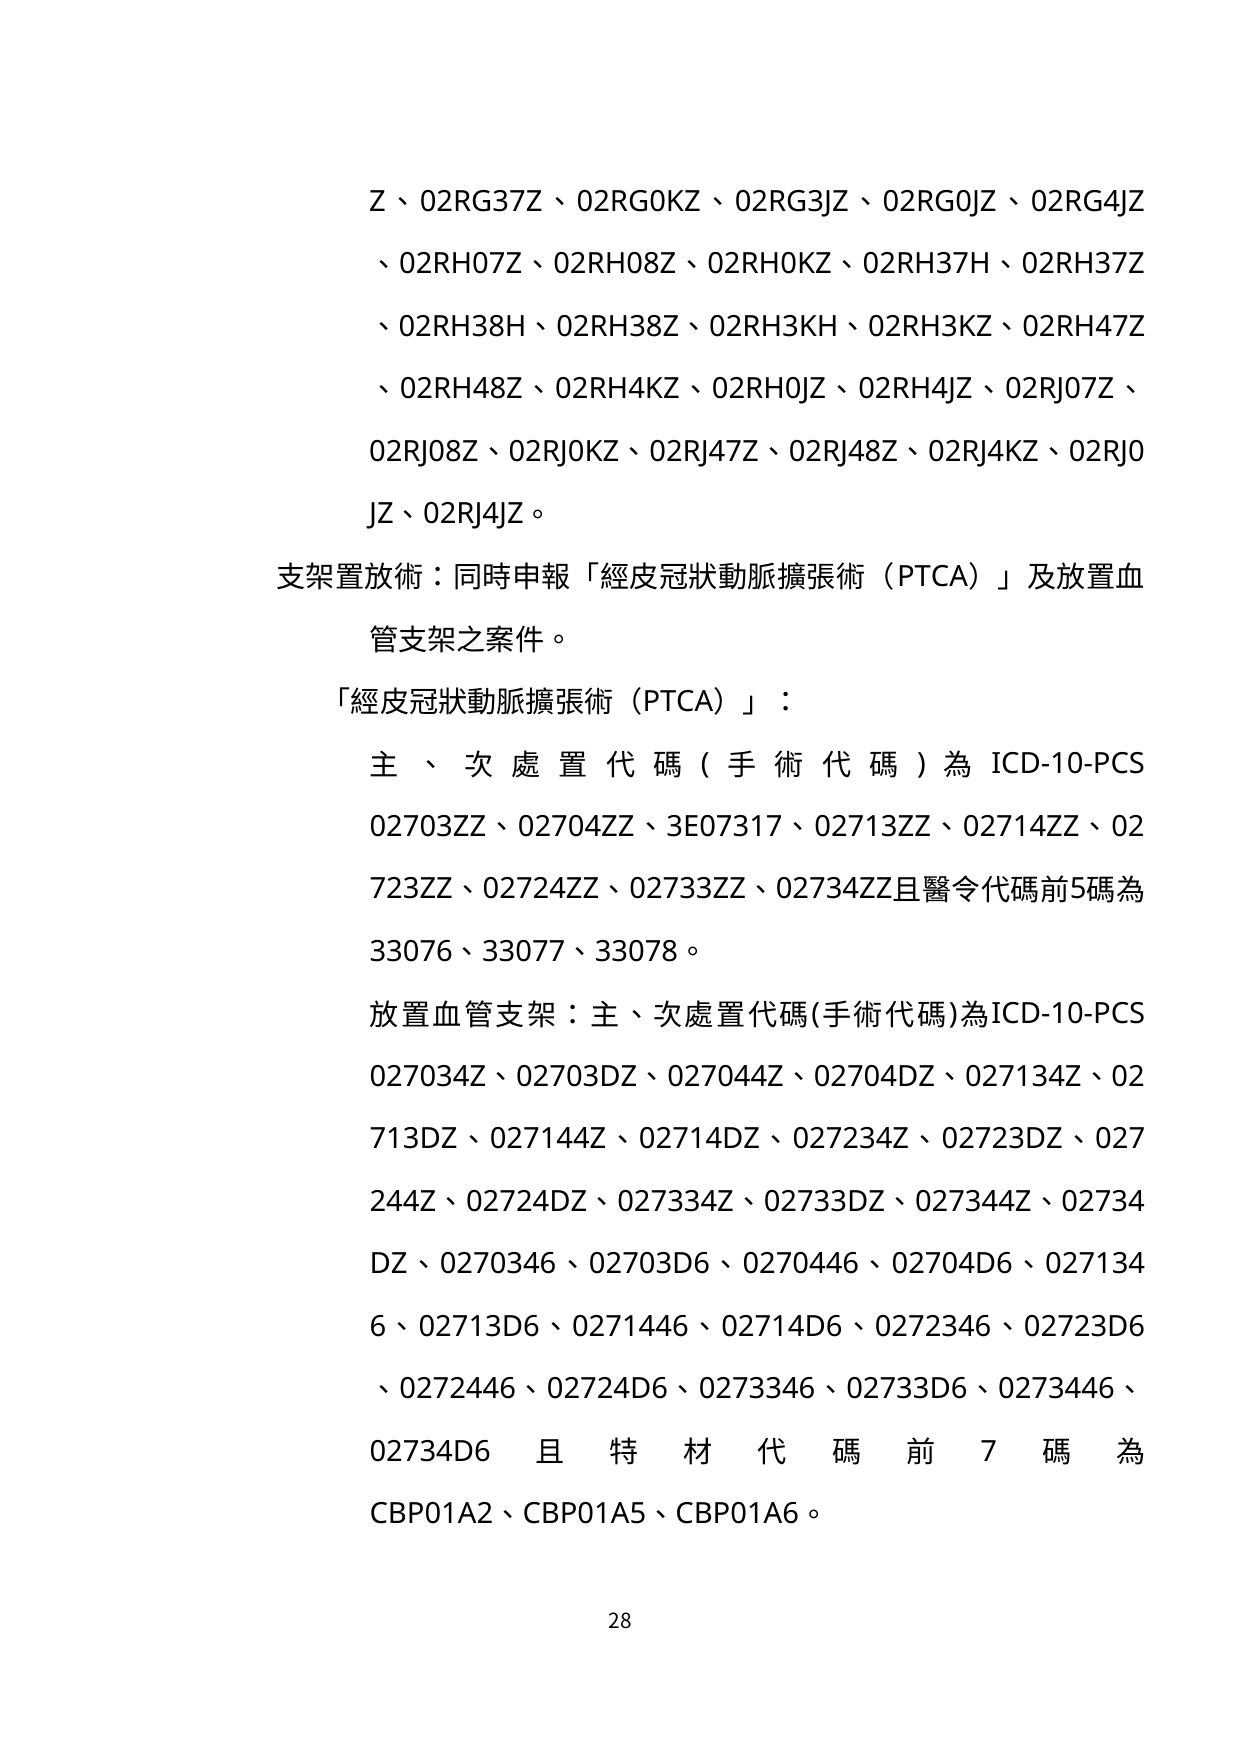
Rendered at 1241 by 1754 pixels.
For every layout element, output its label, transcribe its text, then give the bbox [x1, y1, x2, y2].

text 主、次處置代碼(手術代碼)為ICD-10-PCS 02703ZZ、02704ZZ、3E07317、02713ZZ、02714ZZ、02723ZZ、02724ZZ、02733ZZ、02734ZZ且醫令代碼前5碼為33076、33077、33078。 [369, 721, 1145, 971]
text Z、02RG37Z、02RG0KZ、02RG3JZ、02RG0JZ、02RG4JZ、02RH07Z、02RH08Z、02RH0KZ、02RH37H、02RH37Z、02RH38H、02RH38Z、02RH3KH、02RH3KZ、02RH47Z、02RH48Z、02RH4KZ、02RH0JZ、02RH4JZ、02RJ07Z、02RJ08Z、02RJ0KZ、02RJ47Z、02RJ48Z、02RJ4KZ、02RJ0JZ、02RJ4JZ。 [276, 158, 1145, 533]
text 放置血管支架：主、次處置代碼(手術代碼)為ICD-10-PCS 027034Z、02703DZ、027044Z、02704DZ、027134Z、02713DZ、027144Z、02714DZ、027234Z、02723DZ、027244Z、02724DZ、027334Z、02733DZ、027344Z、02734DZ、0270346、02703D6、0270446、02704D6、0271346、02713D6、0271446、02714D6、0272346、02723D6、0272446、02724D6、0273346、02733D6、0273446、02734D6且特材代碼前7碼為CBP01A2、CBP01A5、CBP01A6。 [369, 971, 1145, 1533]
text 支架置放術：同時申報「經皮冠狀動脈擴張術（PTCA）」及放置血管支架之案件。 [276, 533, 1145, 658]
text 「經皮冠狀動脈擴張術（PTCA）」： [276, 658, 1145, 721]
